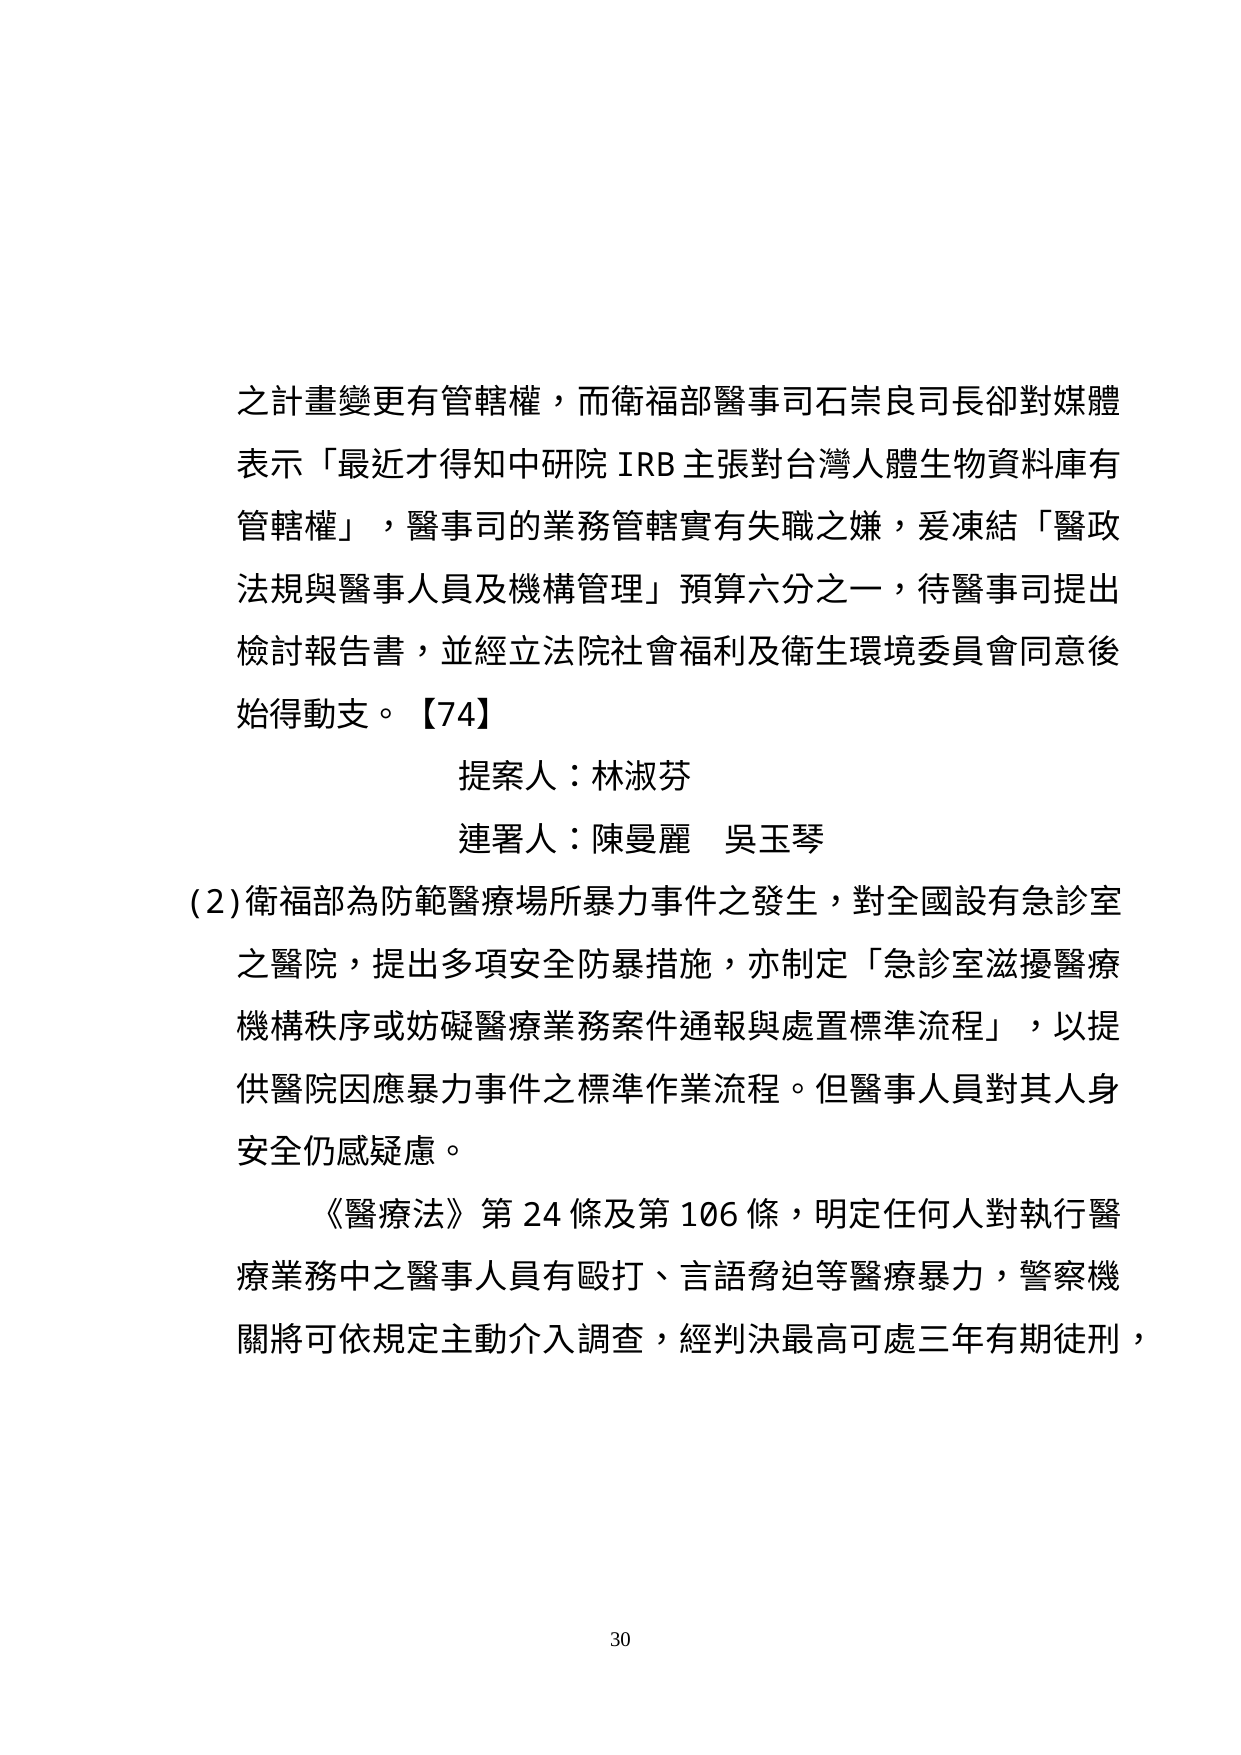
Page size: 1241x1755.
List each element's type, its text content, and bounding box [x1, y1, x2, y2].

text 連署人：陳曼麗 吳玉琴 [118, 795, 1122, 858]
text 提案人：林淑芬 [118, 733, 1122, 795]
text 之計畫變更有管轄權，而衛福部醫事司石崇良司長卻對媒體表示「最近才得知中研院IRB主張對台灣人體生物資料庫有管轄權」，醫事司的業務管轄實有失職之嫌，爰凍結「醫政法規與醫事人員及機構管理」預算六分之一，待醫事司提出檢討報告書，並經立法院社會福利及衛生環境委員會同意後始得動支。【74】 [236, 358, 1122, 733]
text 《醫療法》第24條及第106條，明定任何人對執行醫療業務中之醫事人員有毆打、言語脅迫等醫療暴力，警察機關將可依規定主動介入調查，經判決最高可處三年有期徒刑，仍難以遏止日益猖獗的醫療暴力事件。 [236, 1170, 1122, 1358]
text (2)衛福部為防範醫療場所暴力事件之發生，對全國設有急診室之醫院，提出多項安全防暴措施，亦制定「急診室滋擾醫療機構秩序或妨礙醫療業務案件通報與處置標準流程」，以提供醫院因應暴力事件之標準作業流程。但醫事人員對其人身安全仍感疑慮。 [185, 858, 1122, 1170]
